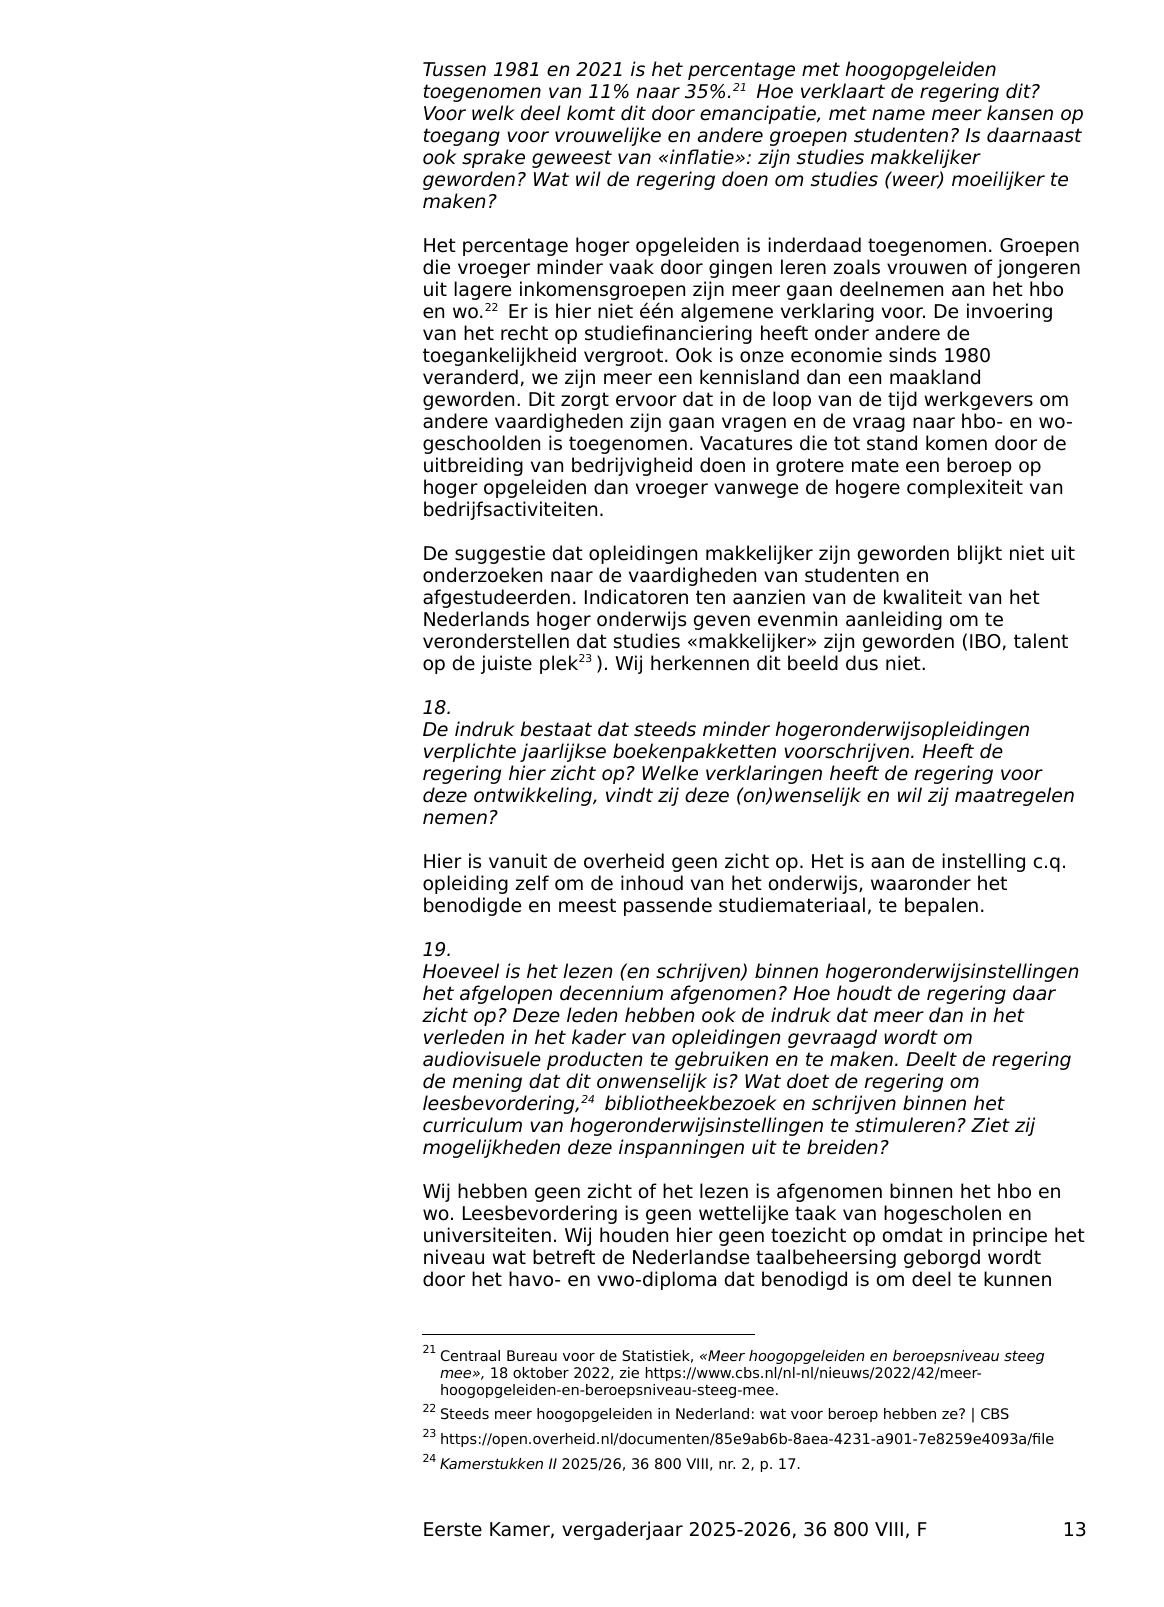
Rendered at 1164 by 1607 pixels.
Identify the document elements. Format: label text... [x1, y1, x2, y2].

text De suggestie dat opleidingen makkelijker zijn geworden blijkt niet uit onderzoeken naar de vaardigheden van studenten en afgestudeerden. Indicatoren ten aanzien van de kwaliteit van het Nederlands hoger onderwijs geven evenmin aanleiding om te veronderstellen dat studies «makkelijker» zijn geworden (IBO, talent op de juiste plek). Wij herkennen dit beeld dus niet. [422, 543, 1087, 675]
text Hier is vanuit de overheid geen zicht op. Het is aan de instelling c.q. opleiding zelf om de inhoud van het onderwijs, waaronder het benodigde en meest passende studiemateriaal, te bepalen. [422, 851, 1087, 917]
text 19. [422, 939, 1087, 961]
text Hoeveel is het lezen (en schrijven) binnen hogeronderwijsinstellingen het afgelopen decennium afgenomen? Hoe houdt de regering daar zicht op? Deze leden hebben ook de indruk dat meer dan in het verleden in het kader van opleidingen gevraagd wordt om audiovisuele producten te gebruiken en te maken. Deelt de regering de mening dat dit onwenselijk is? Wat doet de regering om leesbevordering, bibliotheekbezoek en schrijven binnen het curriculum van hogeronderwijsinstellingen te stimuleren? Ziet zij mogelijkheden deze inspanningen uit te breiden? [422, 961, 1087, 1159]
text https://open.overheid.nl/documenten/85e9ab6b-8aea-4231-a901-7e8259e4093a/file [422, 1427, 1087, 1449]
text De indruk bestaat dat steeds minder hogeronderwijsopleidingen verplichte jaarlijkse boekenpakketten voorschrijven. Heeft de regering hier zicht op? Welke verklaringen heeft de regering voor deze ontwikkeling, vindt zij deze (on)wenselijk en wil zij maatregelen nemen? [422, 719, 1087, 829]
text Centraal Bureau voor de Statistiek, «Meer hoogopgeleiden en beroepsniveau steeg mee», 18 oktober 2022, zie https://www.cbs.nl/nl-nl/nieuws/2022/42/meer-hoogopgeleiden-en-beroepsniveau-steeg-mee. [422, 1343, 1087, 1399]
text Wij hebben geen zicht of het lezen is afgenomen binnen het hbo en wo. Leesbevordering is geen wettelijke taak van hogescholen en universiteiten. Wij houden hier geen toezicht op omdat in principe het niveau wat betreft de Nederlandse taalbeheersing geborgd wordt door het havo- en vwo-diploma dat benodigd is om deel te kunnen [422, 1181, 1087, 1291]
text Het percentage hoger opgeleiden is inderdaad toegenomen. Groepen die vroeger minder vaak door gingen leren zoals vrouwen of jongeren uit lagere inkomensgroepen zijn meer gaan deelnemen aan het hbo en wo. Er is hier niet één algemene verklaring voor. De invoering van het recht op studiefinanciering heeft onder andere de toegankelijkheid vergroot. Ook is onze economie sinds 1980 veranderd, we zijn meer een kennisland dan een maakland geworden. Dit zorgt ervoor dat in de loop van de tijd werkgevers om andere vaardigheden zijn gaan vragen en de vraag naar hbo- en wo-geschoolden is toegenomen. Vacatures die tot stand komen door de uitbreiding van bedrijvigheid doen in grotere mate een beroep op hoger opgeleiden dan vroeger vanwege de hogere complexiteit van bedrijfsactiviteiten. [422, 235, 1087, 521]
text Steeds meer hoogopgeleiden in Nederland: wat voor beroep hebben ze? | CBS [422, 1402, 1087, 1424]
text Tussen 1981 en 2021 is het percentage met hoogopgeleiden toegenomen van 11% naar 35%. Hoe verklaart de regering dit? Voor welk deel komt dit door emancipatie, met name meer kansen op toegang voor vrouwelijke en andere groepen studenten? Is daarnaast ook sprake geweest van «inflatie»: zijn studies makkelijker geworden? Wat wil de regering doen om studies (weer) moeilijker te maken? [422, 59, 1087, 213]
text 18. [422, 697, 1087, 719]
text Kamerstukken II 2025/26, 36 800 VIII, nr. 2, p. 17. [422, 1452, 1087, 1474]
